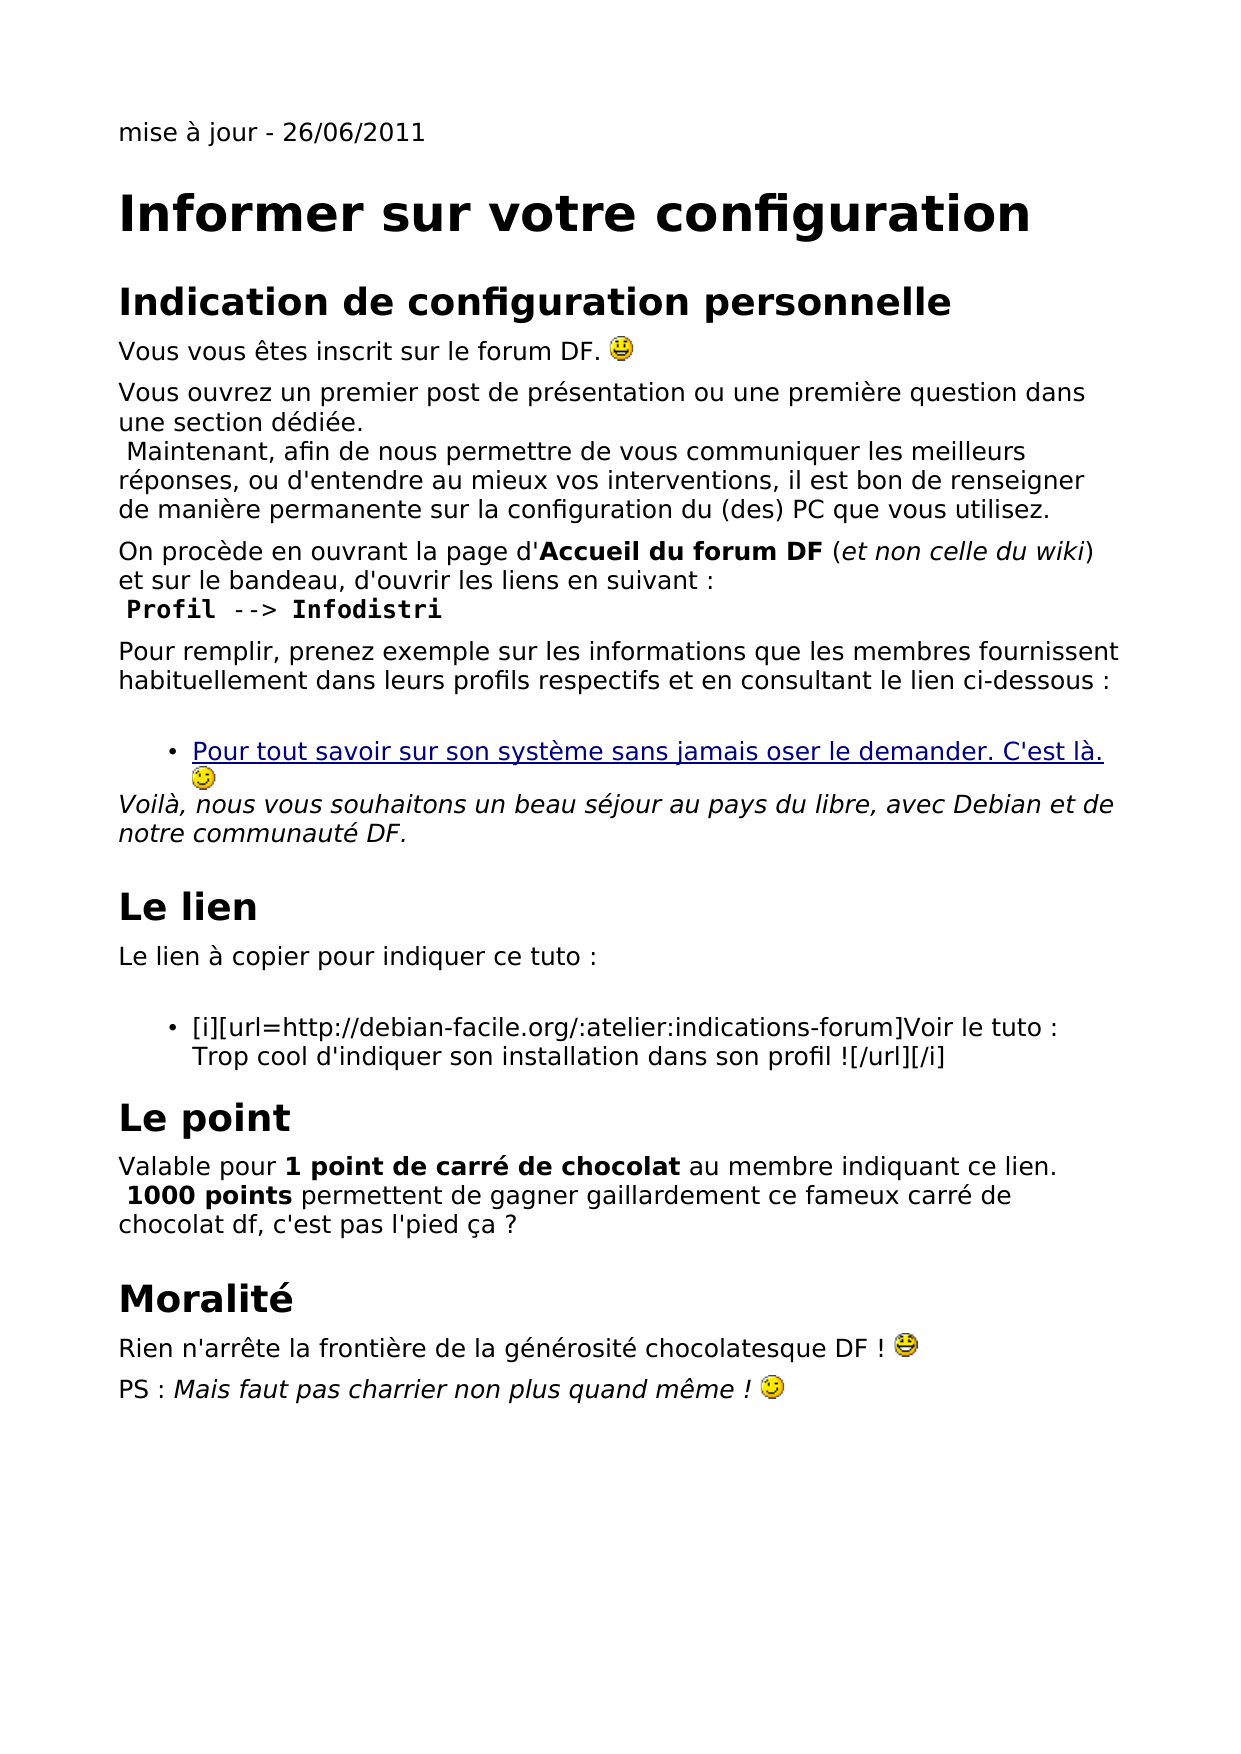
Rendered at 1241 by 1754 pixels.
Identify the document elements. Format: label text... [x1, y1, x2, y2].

text Vous ouvrez un premier post de présentation ou une première question dans une section dédiée. Maintenant, afin de nous permettre de vous communiquer les meilleurs réponses, ou d'entendre au mieux vos interventions, il est bon de renseigner de manière permanente sur la configuration du (des) PC que vous utilisez. [118, 378, 1122, 524]
text Vous vous êtes inscrit sur le forum DF. [118, 337, 1122, 366]
picture [894, 1333, 918, 1357]
text mise à jour - 26/06/2011 [118, 118, 1122, 147]
subtitle Le point [118, 1096, 1122, 1140]
text PS : Mais faut pas charrier non plus quand même ! [118, 1375, 1122, 1405]
subtitle Indication de configuration personnelle [118, 281, 1122, 324]
text Voilà, nous vous souhaitons un beau séjour au pays du libre, avec Debian et de notre communauté DF. [118, 790, 1122, 848]
subtitle Le lien [118, 886, 1122, 929]
text Pour remplir, prenez exemple sur les informations que les membres fournissent habituellement dans leurs profils respectifs et en consultant le lien ci-dessous : [118, 637, 1122, 695]
list [i][url=http://debian-facile.org/:atelier:indications-forum]Voir le tuto : Trop cool d'indiquer son installation dans son profil ![/url][/i] [177, 1013, 1122, 1071]
picture [760, 1375, 785, 1399]
text Valable pour 1 point de carré de chocolat au membre indiquant ce lien. 1000 points permettent de gagner gaillardement ce fameux carré de chocolat df, c'est pas l'pied ça ? [118, 1152, 1122, 1240]
picture [192, 766, 216, 790]
subtitle Informer sur votre configuration [118, 185, 1122, 243]
list Pour tout savoir sur son système sans jamais oser le demander. C'est là. [177, 737, 1122, 790]
text On procède en ouvrant la page d'Accueil du forum DF (et non celle du wiki) et sur le bandeau, d'ouvrir les liens en suivant : Profil --> Infodistri [118, 537, 1122, 624]
subtitle Moralité [118, 1277, 1122, 1321]
text Rien n'arrête la frontière de la générosité chocolatesque DF ! [118, 1333, 1122, 1363]
text Le lien à copier pour indiquer ce tuto : [118, 942, 1122, 971]
picture [609, 336, 634, 361]
